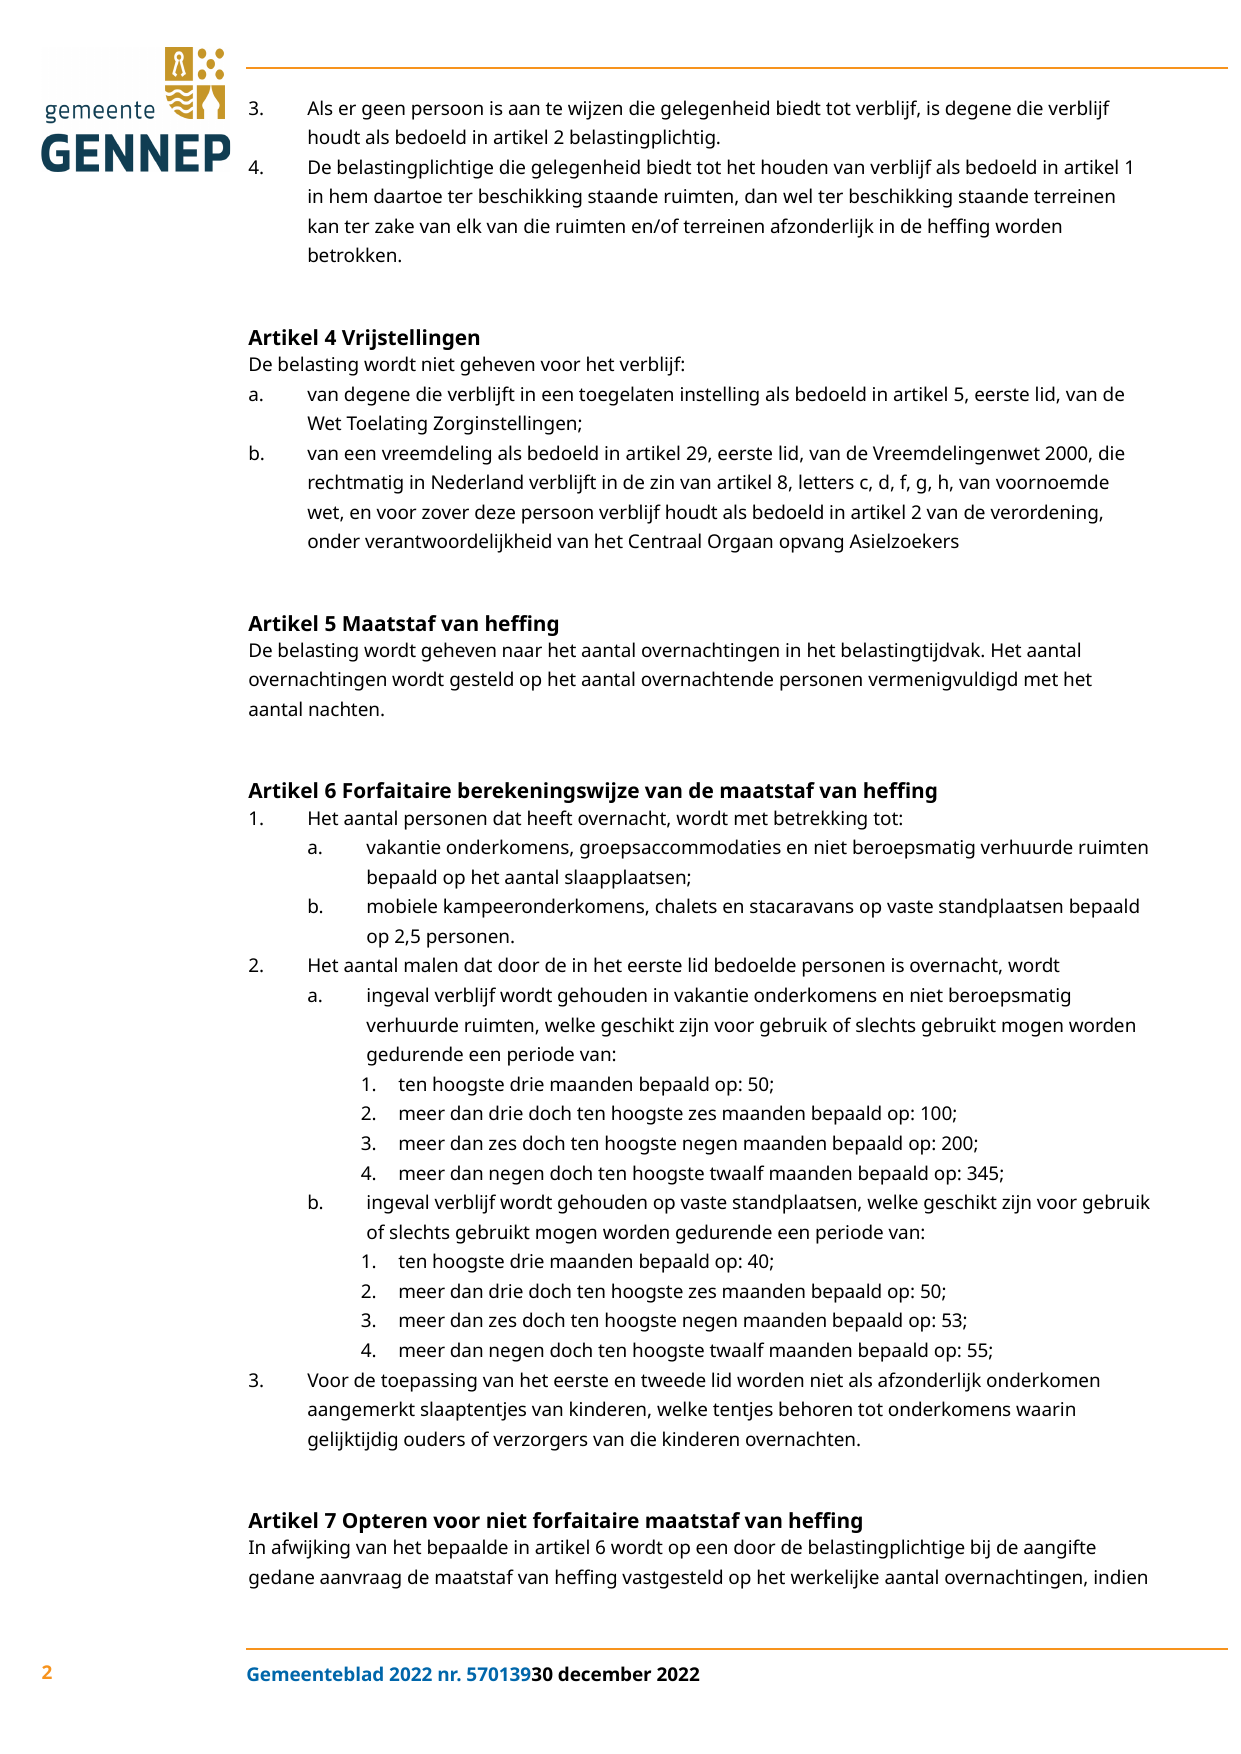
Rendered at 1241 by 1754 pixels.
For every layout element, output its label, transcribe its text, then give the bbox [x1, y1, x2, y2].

list De belastingplichtige die gelegenheid biedt tot het houden van verblijf als bedoeld in artikel 1 in hem daartoe ter beschikking staande ruimten, dan wel ter beschikking staande terreinen kan ter zake van elk van die ruimten en/of terreinen afzonderlijk in de heffing worden betrokken. [248, 154, 1152, 268]
list meer dan zes doch ten hoogste negen maanden bepaald op: 53; [361, 1308, 1152, 1333]
list mobiele kampeeronderkomens, chalets en stacaravans op vaste standplaatsen bepaald op 2,5 personen. [307, 893, 1152, 949]
picture [41, 47, 231, 172]
text Artikel 7 Opteren voor niet forfaitaire maatstaf van heffing [248, 1506, 1152, 1534]
list Voor de toepassing van het eerste en tweede lid worden niet als afzonderlijk onderkomen aangemerkt slaaptentjes van kinderen, welke tentjes behoren tot onderkomens waarin gelijktijdig ouders of verzorgers van die kinderen overnachten. [248, 1367, 1152, 1452]
text Artikel 5 Maatstaf van heffing [248, 609, 1152, 637]
text Artikel 6 Forfaitaire berekeningswijze van de maatstaf van heffing [248, 776, 1152, 805]
list Het aantal malen dat door de in het eerste lid bedoelde personen is overnacht, wordt [248, 953, 1152, 978]
list meer dan zes doch ten hoogste negen maanden bepaald op: 200; [361, 1130, 1152, 1156]
list van degene die verblijft in een toegelaten instelling als bedoeld in artikel 5, eerste lid, van de Wet Toelating Zorginstellingen; [248, 381, 1152, 436]
text De belasting wordt geheven naar het aantal overnachtingen in het belastingtijdvak. Het aantal overnachtingen wordt gesteld op het aantal overnachtende personen vermenigvuldigd met het aantal nachten. [248, 637, 1152, 722]
list ten hoogste drie maanden bepaald op: 40; [361, 1248, 1152, 1274]
list meer dan negen doch ten hoogste twaalf maanden bepaald op: 345; [361, 1160, 1152, 1185]
list van een vreemdeling als bedoeld in artikel 29, eerste lid, van de Vreemdelingenwet 2000, die rechtmatig in Nederland verblijft in de zin van artikel 8, letters c, d, f, g, h, van voornoemde wet, en voor zover deze persoon verblijf houdt als bedoeld in artikel 2 van de verordening, onder verantwoordelijkheid van het Centraal Orgaan opvang Asielzoekers [248, 440, 1152, 554]
list meer dan drie doch ten hoogste zes maanden bepaald op: 50; [361, 1278, 1152, 1304]
list ingeval verblijf wordt gehouden op vaste standplaatsen, welke geschikt zijn voor gebruik of slechts gebruikt mogen worden gedurende een periode van: [307, 1189, 1152, 1244]
text Artikel 4 Vrijstellingen [248, 323, 1152, 351]
list ingeval verblijf wordt gehouden in vakantie onderkomens en niet beroepsmatig verhuurde ruimten, welke geschikt zijn voor gebruik of slechts gebruikt mogen worden gedurende een periode van: [307, 982, 1152, 1067]
list meer dan negen doch ten hoogste twaalf maanden bepaald op: 55; [361, 1337, 1152, 1363]
text In afwijking van het bepaalde in artikel 6 wordt op een door de belastingplichtige bij de aangifte gedane aanvraag de maatstaf van heffing vastgesteld op het werkelijke aantal overnachtingen, indien [248, 1534, 1152, 1590]
list ten hoogste drie maanden bepaald op: 50; [361, 1071, 1152, 1097]
text De belasting wordt niet geheven voor het verblijf: [248, 351, 1152, 377]
list Het aantal personen dat heeft overnacht, wordt met betrekking tot: [248, 805, 1152, 830]
list vakantie onderkomens, groepsaccommodaties en niet beroepsmatig verhuurde ruimten bepaald op het aantal slaapplaatsen; [307, 834, 1152, 889]
list Als er geen persoon is aan te wijzen die gelegenheid biedt tot verblijf, is degene die verblijf houdt als bedoeld in artikel 2 belastingplichtig. [248, 95, 1152, 150]
list meer dan drie doch ten hoogste zes maanden bepaald op: 100; [361, 1101, 1152, 1126]
